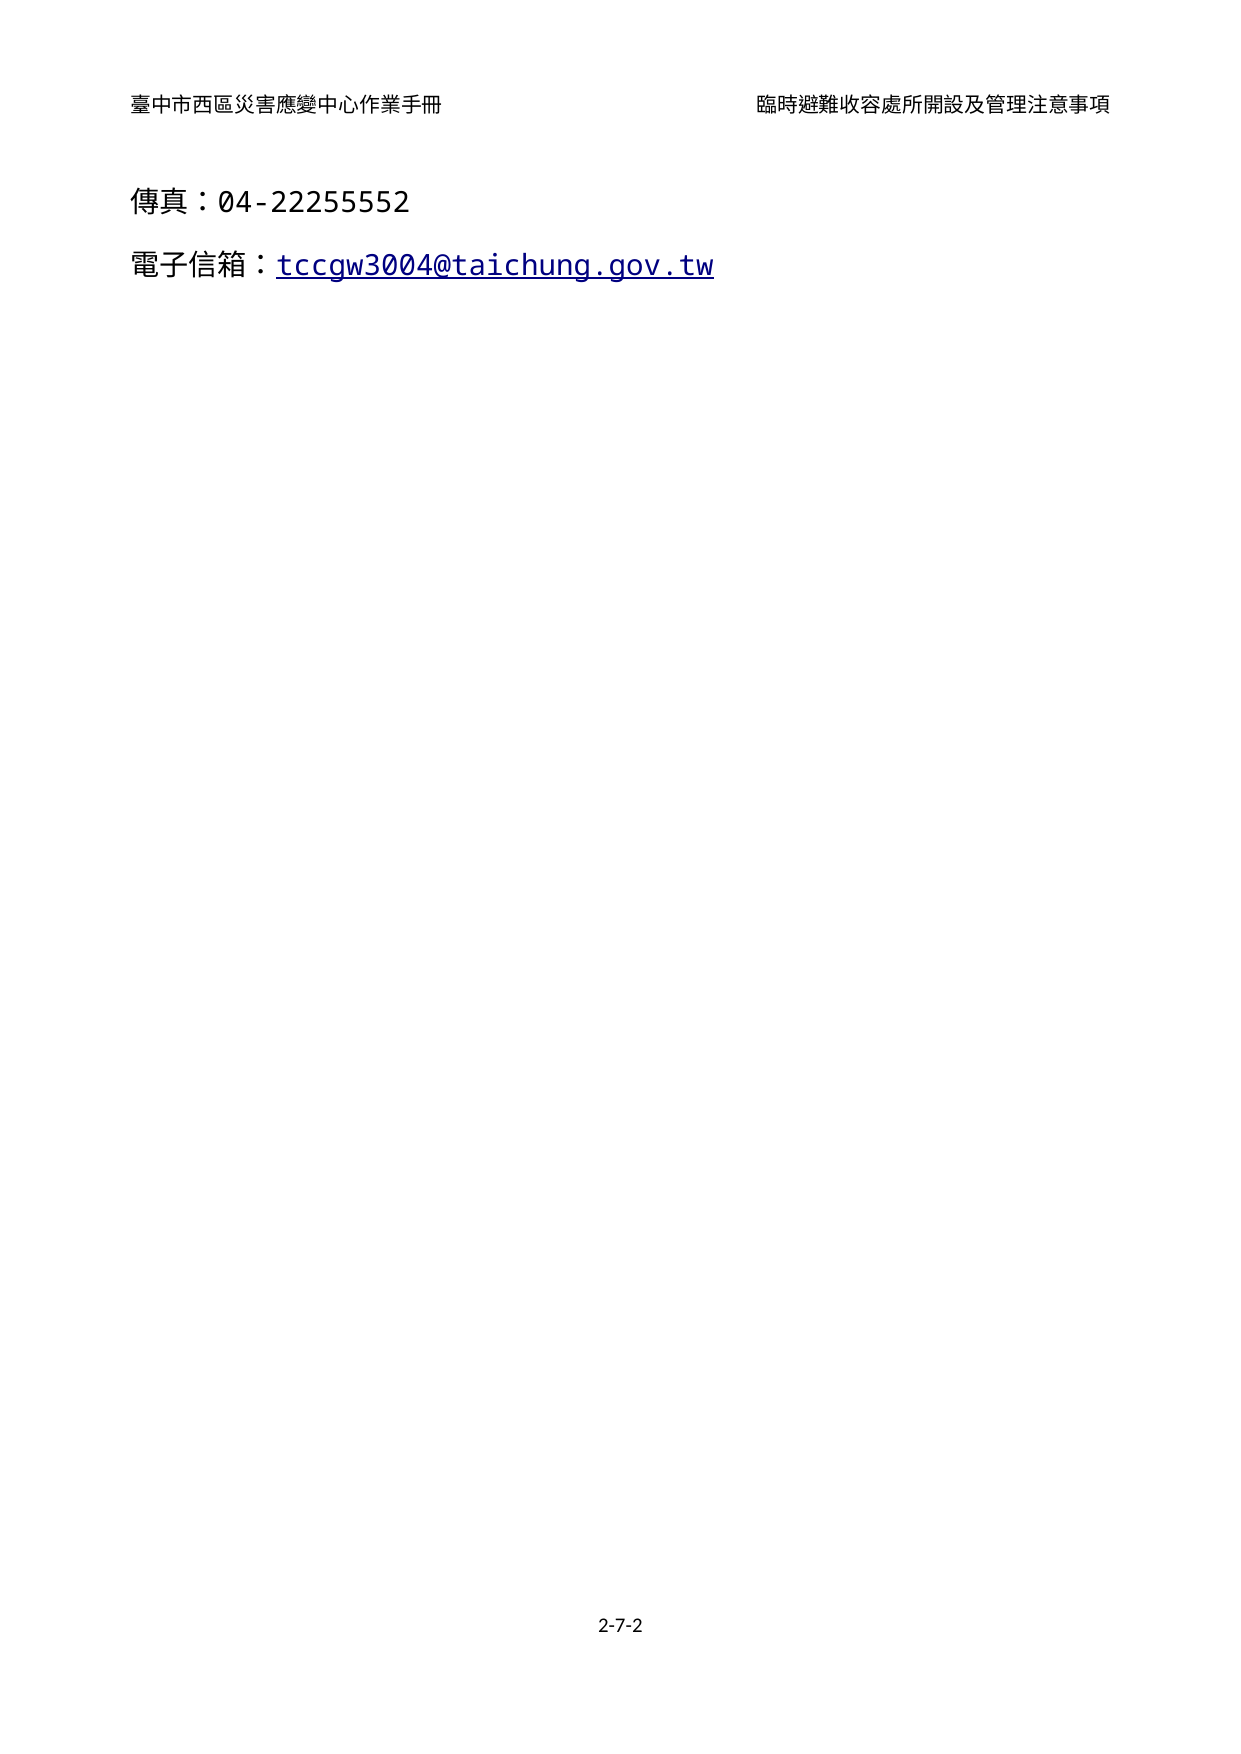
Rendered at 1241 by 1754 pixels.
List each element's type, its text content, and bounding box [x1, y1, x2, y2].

text 電子信箱：tccgw3004@taichung.gov.tw [130, 221, 1110, 283]
text 傳真：04-22255552 [130, 158, 1110, 221]
